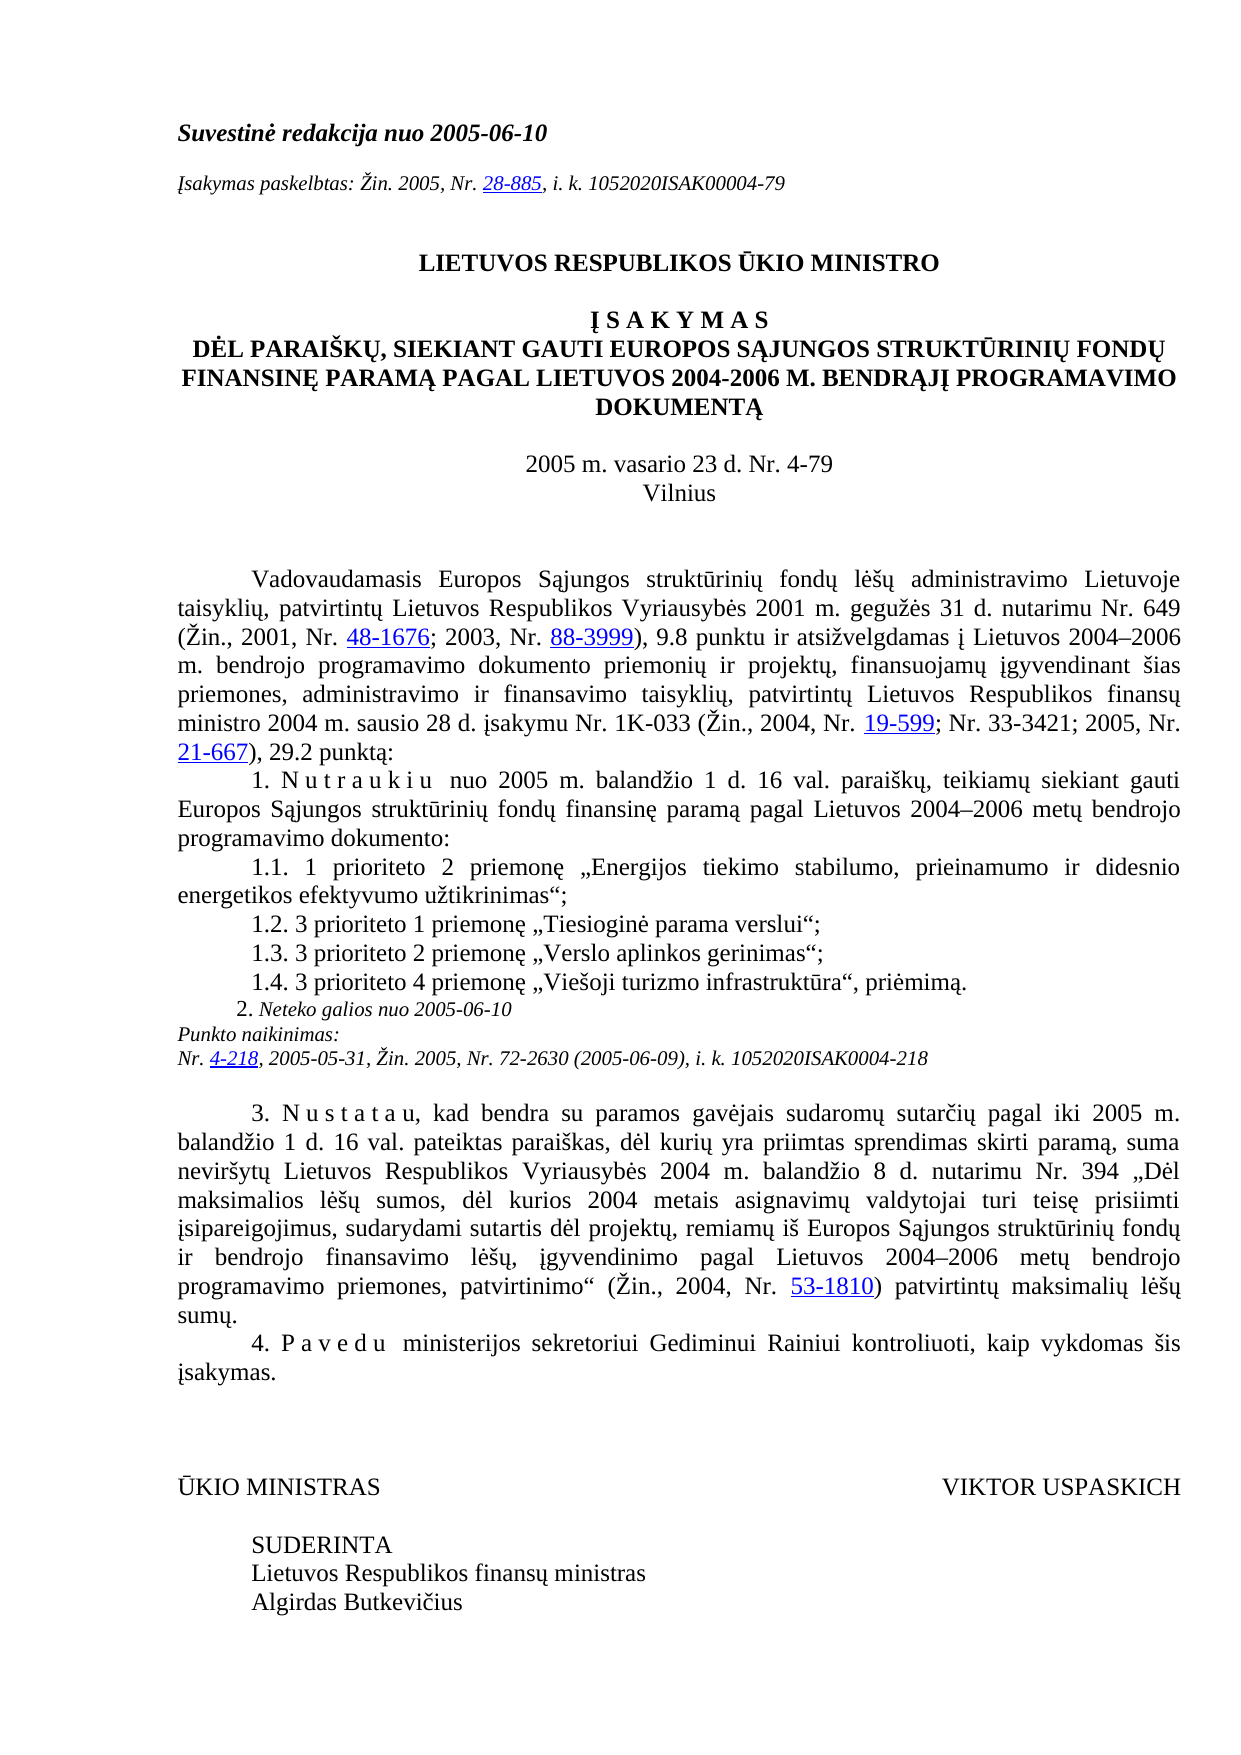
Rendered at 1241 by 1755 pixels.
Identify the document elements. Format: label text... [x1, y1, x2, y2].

text 2. Neteko galios nuo 2005-06-10 [177, 995, 1181, 1022]
text Į S A K Y M A S [177, 305, 1181, 334]
text 1.4. 3 prioriteto 4 priemonę „Viešoji turizmo infrastruktūra“, priėmimą. [177, 967, 1181, 995]
text Vadovaudamasis Europos Sąjungos struktūrinių fondų lėšų administravimo Lietuvoje taisyklių, patvirtintų Lietuvos Respublikos Vyriausybės 2001 m. gegužės 31 d. nutarimu Nr. 649 (Žin., 2001, Nr. 48-1676; 2003, Nr. 88-3999), 9.8 punktu ir atsižvelgdamas į Lietuvos 2004–2006 m. bendrojo programavimo dokumento priemonių ir projektų, finansuojamų įgyvendinant šias priemones, administravimo ir finansavimo taisyklių, patvirtintų Lietuvos Respublikos finansų ministro 2004 m. sausio 28 d. įsakymu Nr. 1K-033 (Žin., 2004, Nr. 19-599; Nr. 33-3421; 2005, Nr. 21-667), 29.2 punktą: [177, 564, 1181, 765]
text Lietuvos Respublikos finansų ministras [177, 1558, 1181, 1587]
text ŪKIO MINISTRAS VIKTOR USPASKICH [177, 1472, 1181, 1501]
text SUDERINTA [177, 1530, 1181, 1558]
text Vilnius [177, 478, 1181, 507]
text DĖL PARAIŠKŲ, SIEKIANT GAUTI EUROPOS SĄJUNGOS STRUKTŪRINIŲ FONDŲ FINANSINĘ PARAMĄ PAGAL LIETUVOS 2004-2006 M. BENDRĄJĮ PROGRAMAVIMO DOKUMENTĄ [177, 334, 1181, 420]
text Nr. 4-218, 2005-05-31, Žin. 2005, Nr. 72-2630 (2005-06-09), i. k. 1052020ISAK0004-218 [177, 1046, 1181, 1070]
text 4. Pavedu ministerijos sekretoriui Gediminui Rainiui kontroliuoti, kaip vykdomas šis įsakymas. [177, 1328, 1181, 1386]
text Suvestinė redakcija nuo 2005-06-10 [177, 118, 1181, 147]
text Įsakymas paskelbtas: Žin. 2005, Nr. 28-885, i. k. 1052020ISAK00004-79 [177, 171, 1181, 195]
text 1.2. 3 prioriteto 1 priemonę „Tiesioginė parama verslui“; [177, 909, 1181, 938]
text 1.3. 3 prioriteto 2 priemonę „Verslo aplinkos gerinimas“; [177, 938, 1181, 967]
text 3. Nustatau, kad bendra su paramos gavėjais sudaromų sutarčių pagal iki 2005 m. balandžio 1 d. 16 val. pateiktas paraiškas, dėl kurių yra priimtas sprendimas skirti paramą, suma neviršytų Lietuvos Respublikos Vyriausybės 2004 m. balandžio 8 d. nutarimu Nr. 394 „Dėl maksimalios lėšų sumos, dėl kurios 2004 metais asignavimų valdytojai turi teisę prisiimti įsipareigojimus, sudarydami sutartis dėl projektų, remiamų iš Europos Sąjungos struktūrinių fondų ir bendrojo finansavimo lėšų, įgyvendinimo pagal Lietuvos 2004–2006 metų bendrojo programavimo priemones, patvirtinimo“ (Žin., 2004, Nr. 53-1810) patvirtintų maksimalių lėšų sumų. [177, 1098, 1181, 1328]
text 1. Nutraukiu nuo 2005 m. balandžio 1 d. 16 val. paraiškų, teikiamų siekiant gauti Europos Sąjungos struktūrinių fondų finansinę paramą pagal Lietuvos 2004–2006 metų bendrojo programavimo dokumento: [177, 765, 1181, 852]
text LIETUVOS RESPUBLIKOS ŪKIO MINISTRO [177, 248, 1181, 277]
text Punkto naikinimas: [177, 1022, 1181, 1046]
text Algirdas Butkevičius [177, 1587, 1181, 1616]
text 1.1. 1 prioriteto 2 priemonę „Energijos tiekimo stabilumo, prieinamumo ir didesnio energetikos efektyvumo užtikrinimas“; [177, 852, 1181, 909]
text 2005 m. vasario 23 d. Nr. 4-79 [177, 449, 1181, 478]
